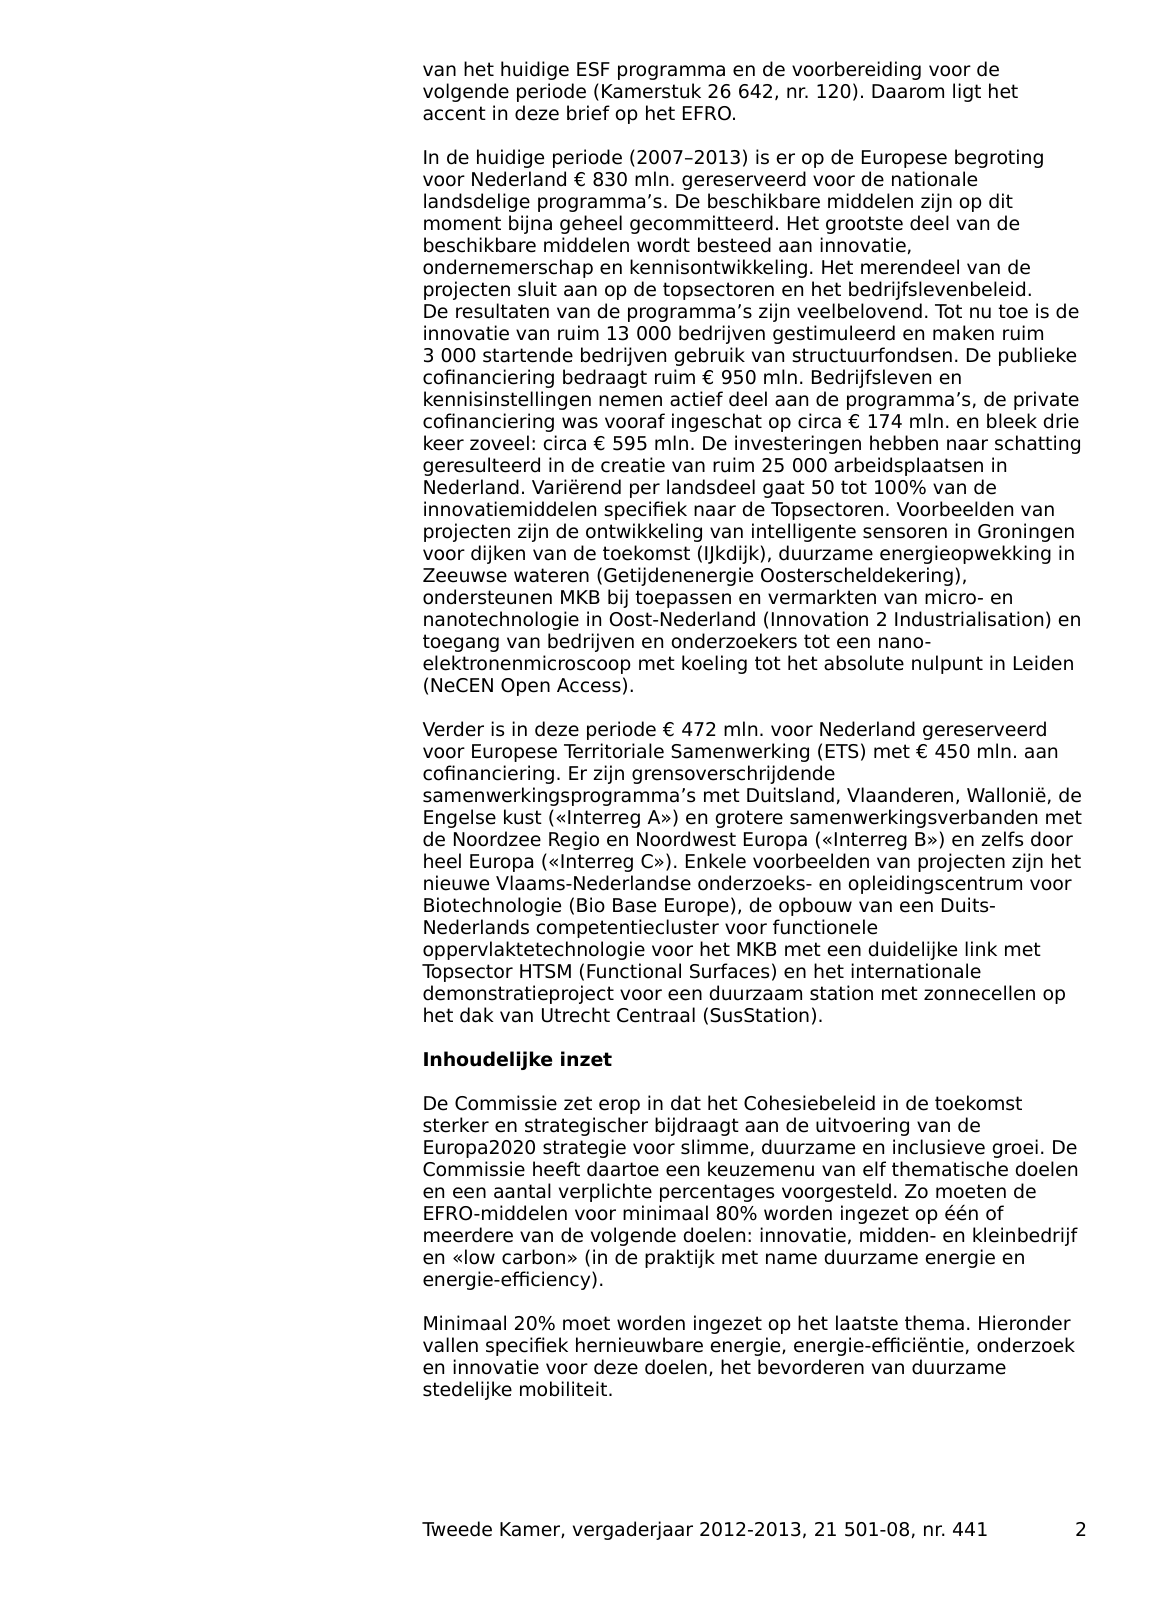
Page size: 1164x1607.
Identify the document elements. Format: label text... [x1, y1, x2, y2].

text van het huidige ESF programma en de voorbereiding voor de volgende periode (Kamerstuk 26 642, nr. 120). Daarom ligt het accent in deze brief op het EFRO. [422, 59, 1087, 125]
subtitle Inhoudelijke inzet [422, 1049, 1087, 1071]
text Minimaal 20% moet worden ingezet op het laatste thema. Hieronder vallen specifiek hernieuwbare energie, energie-efficiëntie, onderzoek en innovatie voor deze doelen, het bevorderen van duurzame stedelijke mobiliteit. [422, 1313, 1087, 1401]
text De resultaten van de programma’s zijn veelbelovend. Tot nu toe is de innovatie van ruim 13 000 bedrijven gestimuleerd en maken ruim 3 000 startende bedrijven gebruik van structuurfondsen. De publieke cofinanciering bedraagt ruim € 950 mln. Bedrijfsleven en kennisinstellingen nemen actief deel aan de programma’s, de private cofinanciering was vooraf ingeschat op circa € 174 mln. en bleek drie keer zoveel: circa € 595 mln. De investeringen hebben naar schatting geresulteerd in de creatie van ruim 25 000 arbeidsplaatsen in Nederland. Variërend per landsdeel gaat 50 tot 100% van de innovatiemiddelen specifiek naar de Topsectoren. Voorbeelden van projecten zijn de ontwikkeling van intelligente sensoren in Groningen voor dijken van de toekomst (IJkdijk), duurzame energieopwekking in Zeeuwse wateren (Getijdenenergie Oosterscheldekering), ondersteunen MKB bij toepassen en vermarkten van micro- en nanotechnologie in Oost-Nederland (Innovation 2 Industrialisation) en toegang van bedrijven en onderzoekers tot een nano-elektronenmicroscoop met koeling tot het absolute nulpunt in Leiden (NeCEN Open Access). [422, 301, 1087, 697]
text In de huidige periode (2007–2013) is er op de Europese begroting voor Nederland € 830 mln. gereserveerd voor de nationale landsdelige programma’s. De beschikbare middelen zijn op dit moment bijna geheel gecommitteerd. Het grootste deel van de beschikbare middelen wordt besteed aan innovatie, ondernemerschap en kennisontwikkeling. Het merendeel van de projecten sluit aan op de topsectoren en het bedrijfslevenbeleid. [422, 147, 1087, 301]
text De Commissie zet erop in dat het Cohesiebeleid in de toekomst sterker en strategischer bijdraagt aan de uitvoering van de Europa2020 strategie voor slimme, duurzame en inclusieve groei. De Commissie heeft daartoe een keuzemenu van elf thematische doelen en een aantal verplichte percentages voorgesteld. Zo moeten de EFRO-middelen voor minimaal 80% worden ingezet op één of meerdere van de volgende doelen: innovatie, midden- en kleinbedrijf en «low carbon» (in de praktijk met name duurzame energie en energie-efficiency). [422, 1093, 1087, 1291]
text Verder is in deze periode € 472 mln. voor Nederland gereserveerd voor Europese Territoriale Samenwerking (ETS) met € 450 mln. aan cofinanciering. Er zijn grensoverschrijdende samenwerkingsprogramma’s met Duitsland, Vlaanderen, Wallonië, de Engelse kust («Interreg A») en grotere samenwerkingsverbanden met de Noordzee Regio en Noordwest Europa («Interreg B») en zelfs door heel Europa («Interreg C»). Enkele voorbeelden van projecten zijn het nieuwe Vlaams-Nederlandse onderzoeks- en opleidingscentrum voor Biotechnologie (Bio Base Europe), de opbouw van een Duits-Nederlands competentiecluster voor functionele oppervlaktetechnologie voor het MKB met een duidelijke link met Topsector HTSM (Functional Surfaces) en het internationale demonstratieproject voor een duurzaam station met zonnecellen op het dak van Utrecht Centraal (SusStation). [422, 719, 1087, 1027]
